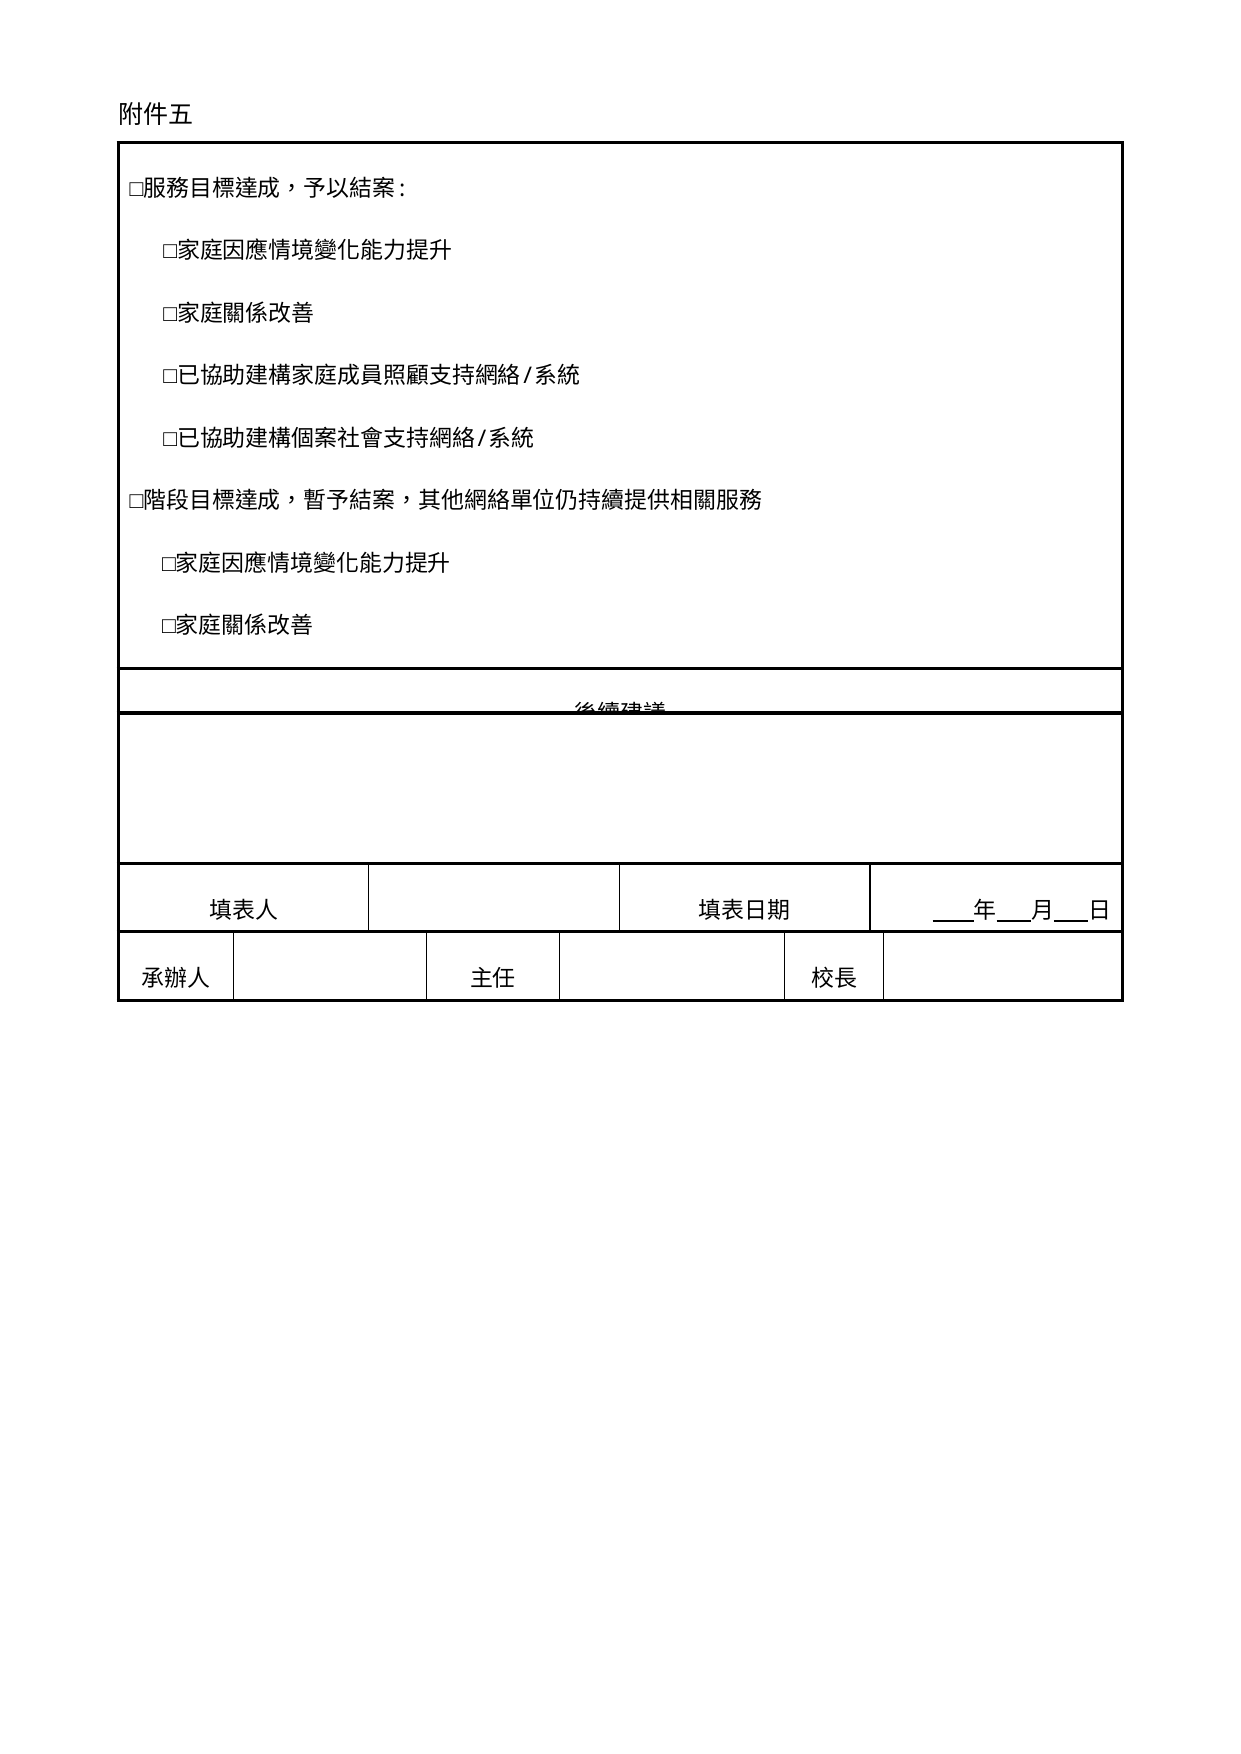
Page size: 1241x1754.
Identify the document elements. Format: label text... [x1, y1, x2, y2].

table_cell 後續建議 [120, 670, 1121, 711]
table_cell 校長 [785, 933, 883, 999]
table_cell 填表人 [120, 865, 368, 930]
table_cell [369, 865, 619, 930]
table_cell [234, 933, 426, 999]
table_cell [884, 933, 1121, 999]
table_cell 承辦人 [120, 933, 233, 999]
table_cell 年 月 日 [871, 865, 1121, 930]
table_cell 填表日期 [620, 865, 869, 930]
table_cell □服務目標達成，予以結案: □家庭因應情境變化能力提升 □家庭關係改善 □已協助建構家庭成員照顧支持網絡/系統 □已協助建構個案社會支持網絡/系統 □階段目標達成，暫予結案，其他網絡單位仍持續提供相關服務 □家庭因應情境變化能力提升 □家庭關係改善 □已協助建構家庭成員照顧支持網絡/系統 □已協助建構個案社會支持網絡/系統 □已連結適切資源，並轉介相關單位 □經三次電話或書面仍無法取得聯繫轉回原連結或轉介單位續處 □個案遷居他地，且該轄已接案提供後續服務 □個案失去聯絡 □個案死亡 □個案拒絕服務，原因(50字內)： □其他因素： ，故予結案。 [120, 144, 1121, 667]
table_cell [560, 933, 784, 999]
table_cell 主任 [427, 933, 559, 999]
table_cell [120, 715, 1121, 862]
